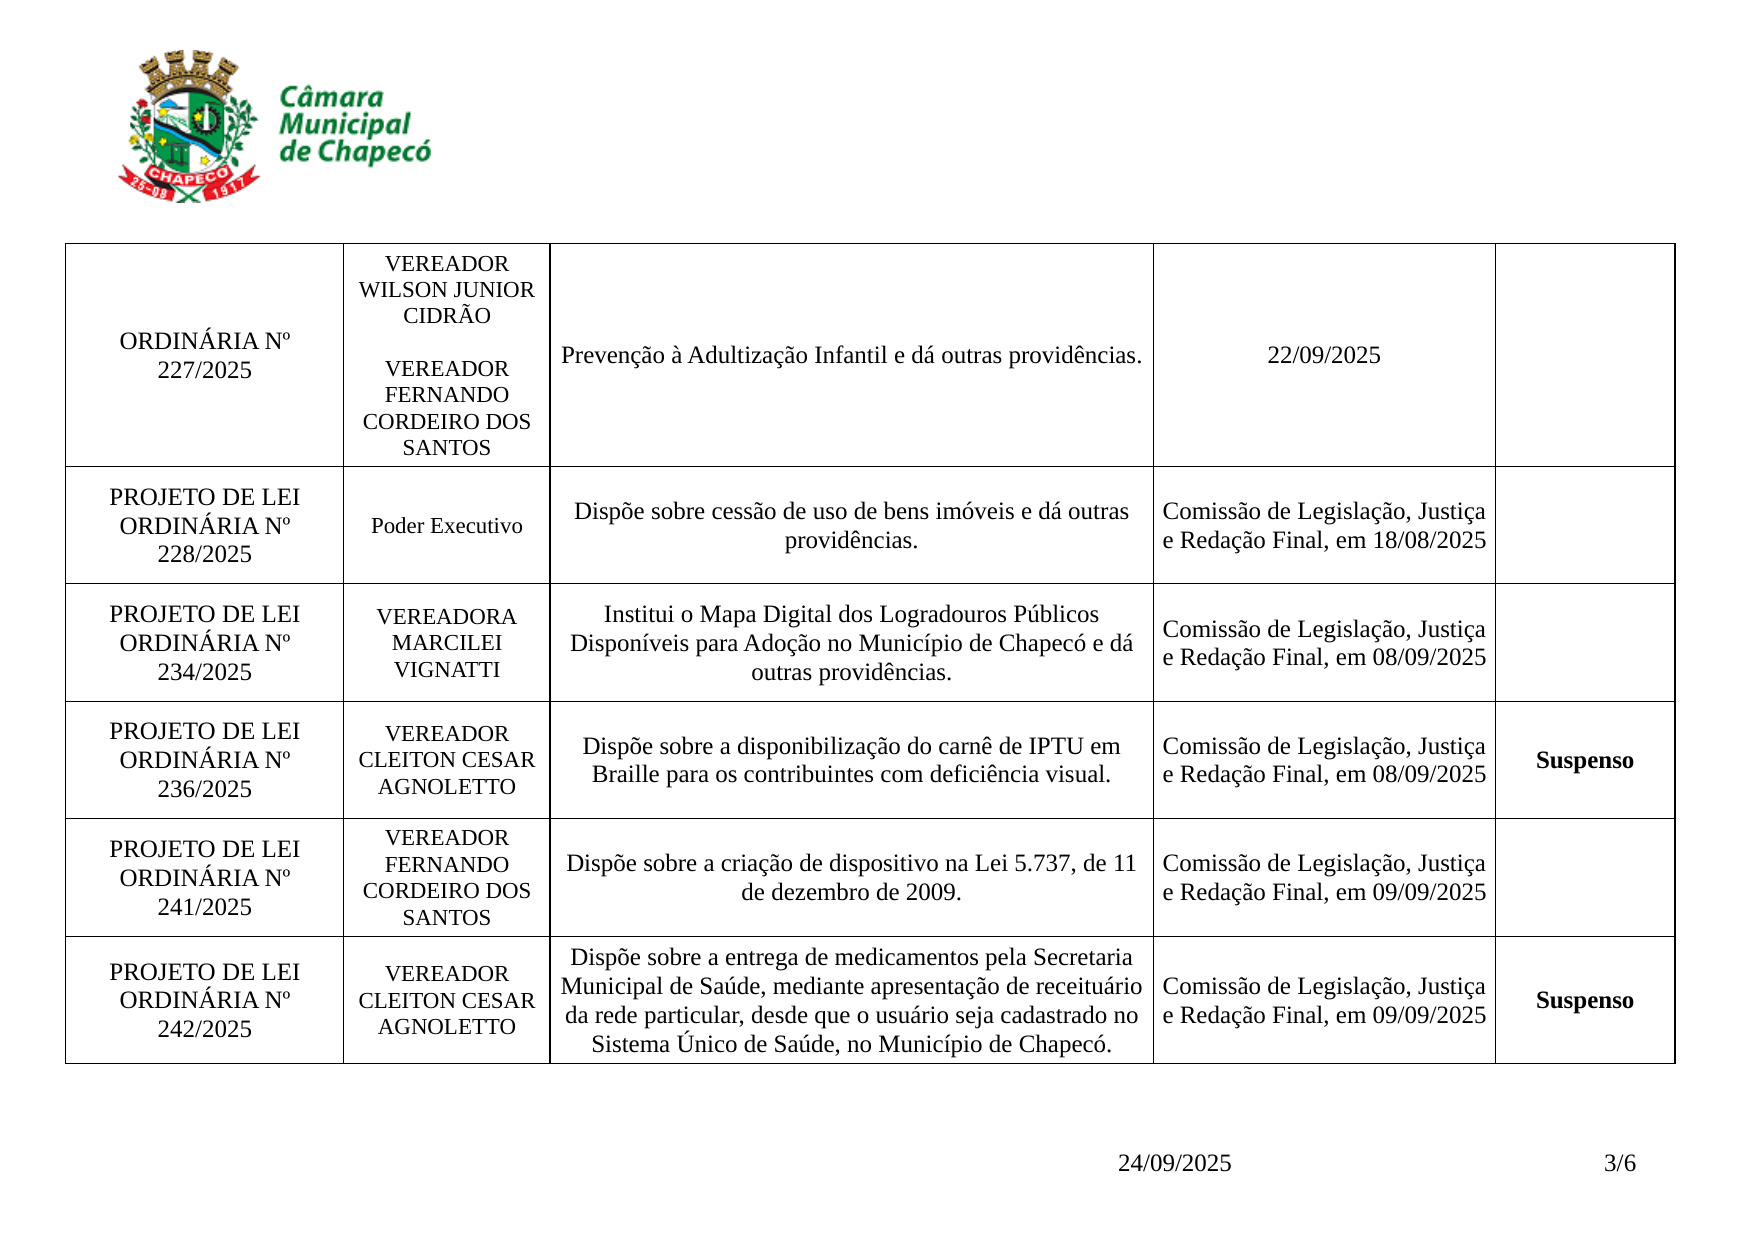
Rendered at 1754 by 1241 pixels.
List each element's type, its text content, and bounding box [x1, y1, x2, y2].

table_cell VEREADOR FERNANDO CORDEIRO DOS SANTOS [344, 819, 549, 936]
table_cell PROJETO DE LEI ORDINÁRIA Nº 241/2025 [66, 819, 343, 936]
table_cell Poder Executivo [344, 467, 549, 583]
table_cell Comissão de Legislação, Justiça e Redação Final, em 18/08/2025 [1154, 467, 1495, 583]
table_cell PROJETO DE LEI ORDINÁRIA Nº 228/2025 [66, 467, 343, 583]
table_cell Dispõe sobre a entrega de medicamentos pela Secretaria Municipal de Saúde, mediante apresentação de receituário da rede particular, desde que o usuário seja cadastrado no Sistema Único de Saúde, no Município de Chapecó. [551, 937, 1153, 1063]
table_cell VEREADORA MARCILEI VIGNATTI [344, 584, 549, 701]
table_cell Comissão de Legislação, Justiça e Redação Final, em 08/09/2025 [1154, 702, 1495, 818]
table_cell [1496, 584, 1674, 701]
table_cell Comissão de Legislação, Justiça e Redação Final, em 09/09/2025 [1154, 937, 1495, 1063]
table_cell 22/09/2025 [1154, 244, 1495, 466]
table_cell PROJETO DE LEI ORDINÁRIA Nº 242/2025 [66, 937, 343, 1063]
table_cell Dispõe sobre a criação de dispositivo na Lei 5.737, de 11 de dezembro de 2009. [551, 819, 1153, 936]
table_cell [1496, 467, 1674, 583]
table_cell Dispõe sobre cessão de uso de bens imóveis e dá outras providências. [551, 467, 1153, 583]
table_cell ORDINÁRIA Nº 227/2025 [66, 244, 343, 466]
table_cell Institui o Mapa Digital dos Logradouros Públicos Disponíveis para Adoção no Município de Chapecó e dá outras providências. [551, 584, 1153, 701]
table_cell PROJETO DE LEI ORDINÁRIA Nº 236/2025 [66, 702, 343, 818]
table_cell Suspenso [1496, 702, 1674, 818]
table_cell [1496, 244, 1674, 466]
table_cell Comissão de Legislação, Justiça e Redação Final, em 09/09/2025 [1154, 819, 1495, 936]
picture [118, 50, 431, 203]
table_cell VEREADOR CLEITON CESAR AGNOLETTO [344, 937, 549, 1063]
table_cell Comissão de Legislação, Justiça e Redação Final, em 08/09/2025 [1154, 584, 1495, 701]
table_cell VEREADOR WILSON JUNIOR CIDRÃO VEREADOR FERNANDO CORDEIRO DOS SANTOS [344, 244, 549, 466]
table_cell VEREADOR CLEITON CESAR AGNOLETTO [344, 702, 549, 818]
table_cell [1496, 819, 1674, 936]
table_cell Dispõe sobre a disponibilização do carnê de IPTU em Braille para os contribuintes com deficiência visual. [551, 702, 1153, 818]
table_cell PROJETO DE LEI ORDINÁRIA Nº 234/2025 [66, 584, 343, 701]
table_cell Prevenção à Adultização Infantil e dá outras providências. [551, 244, 1153, 466]
table_cell Suspenso [1496, 937, 1674, 1063]
